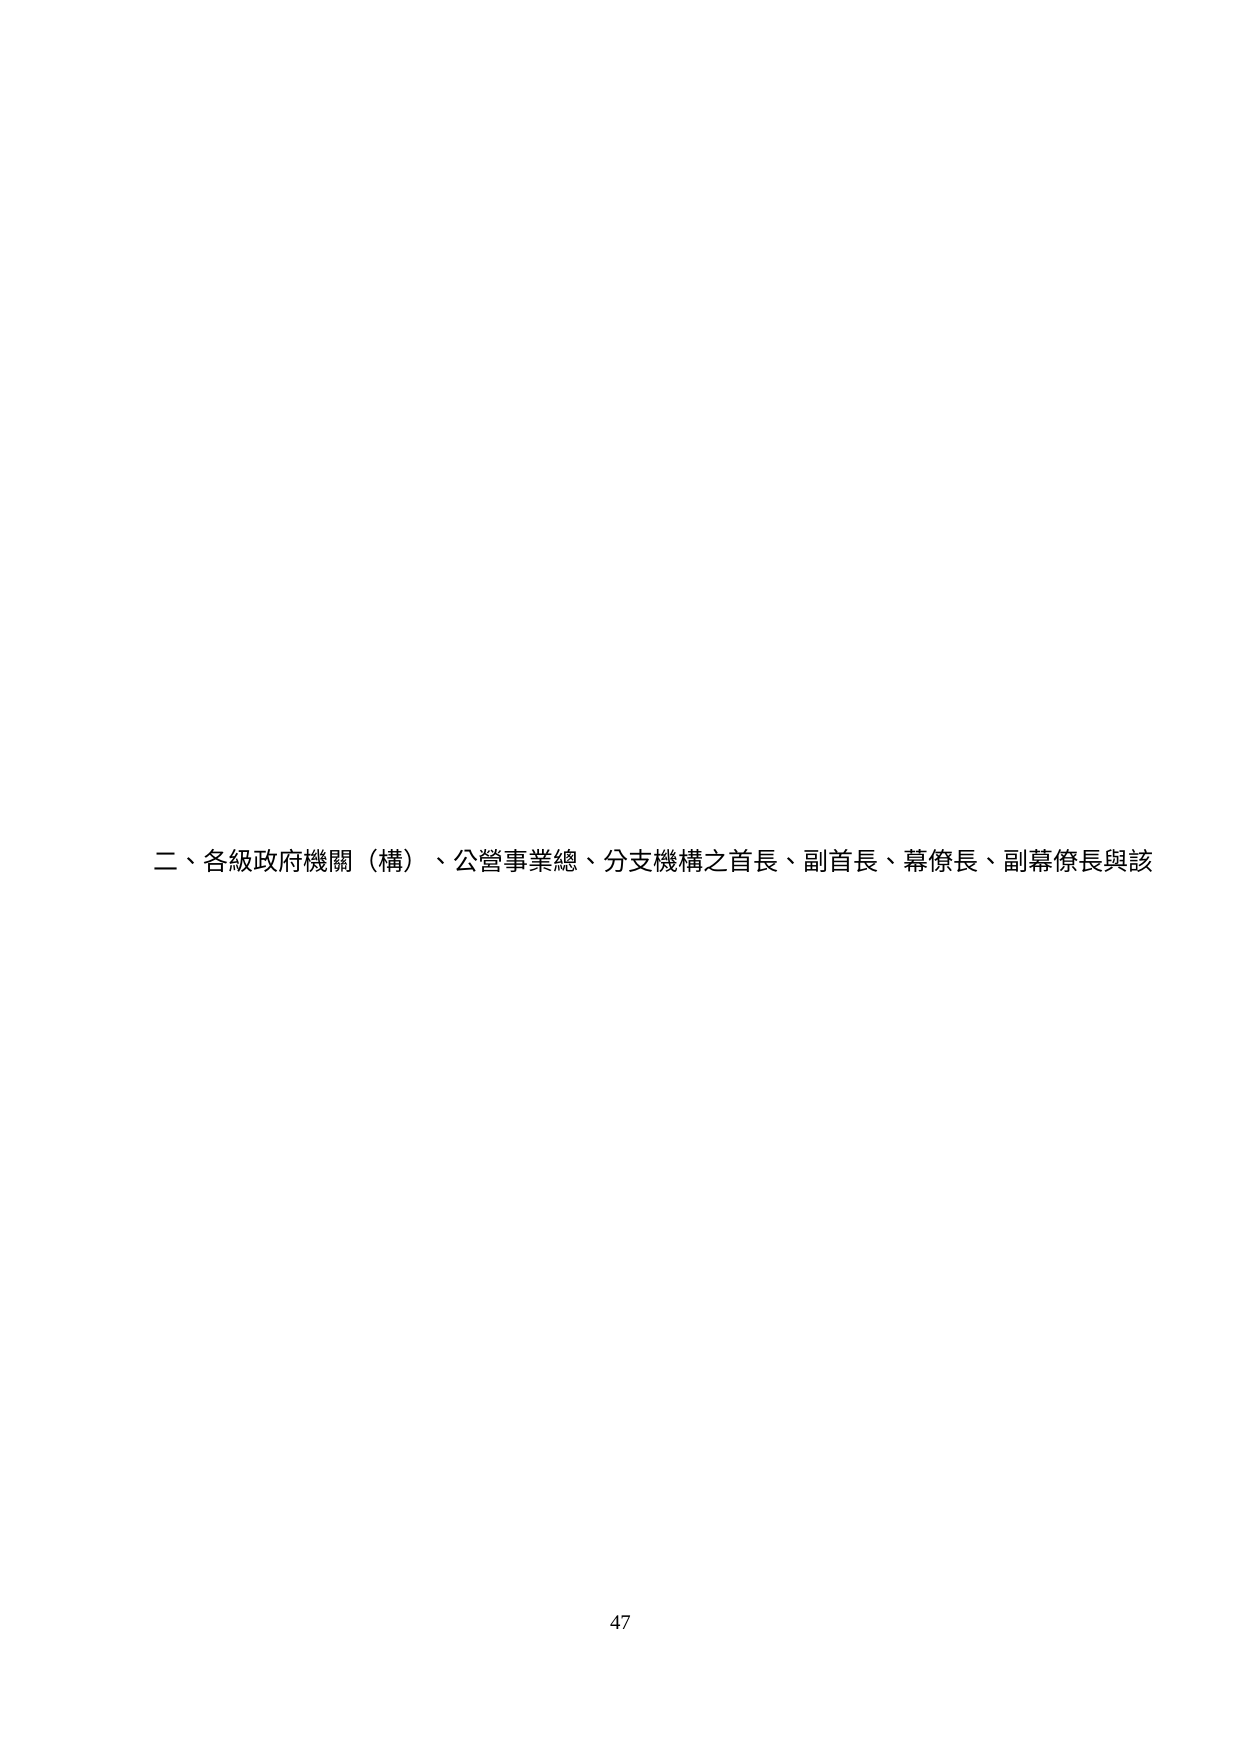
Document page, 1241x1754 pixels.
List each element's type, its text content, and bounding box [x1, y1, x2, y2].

text 二、各級政府機關（構）、公營事業總、分支機構之首長、副首長、幕僚長、副幕僚長與該 [153, 818, 1166, 881]
